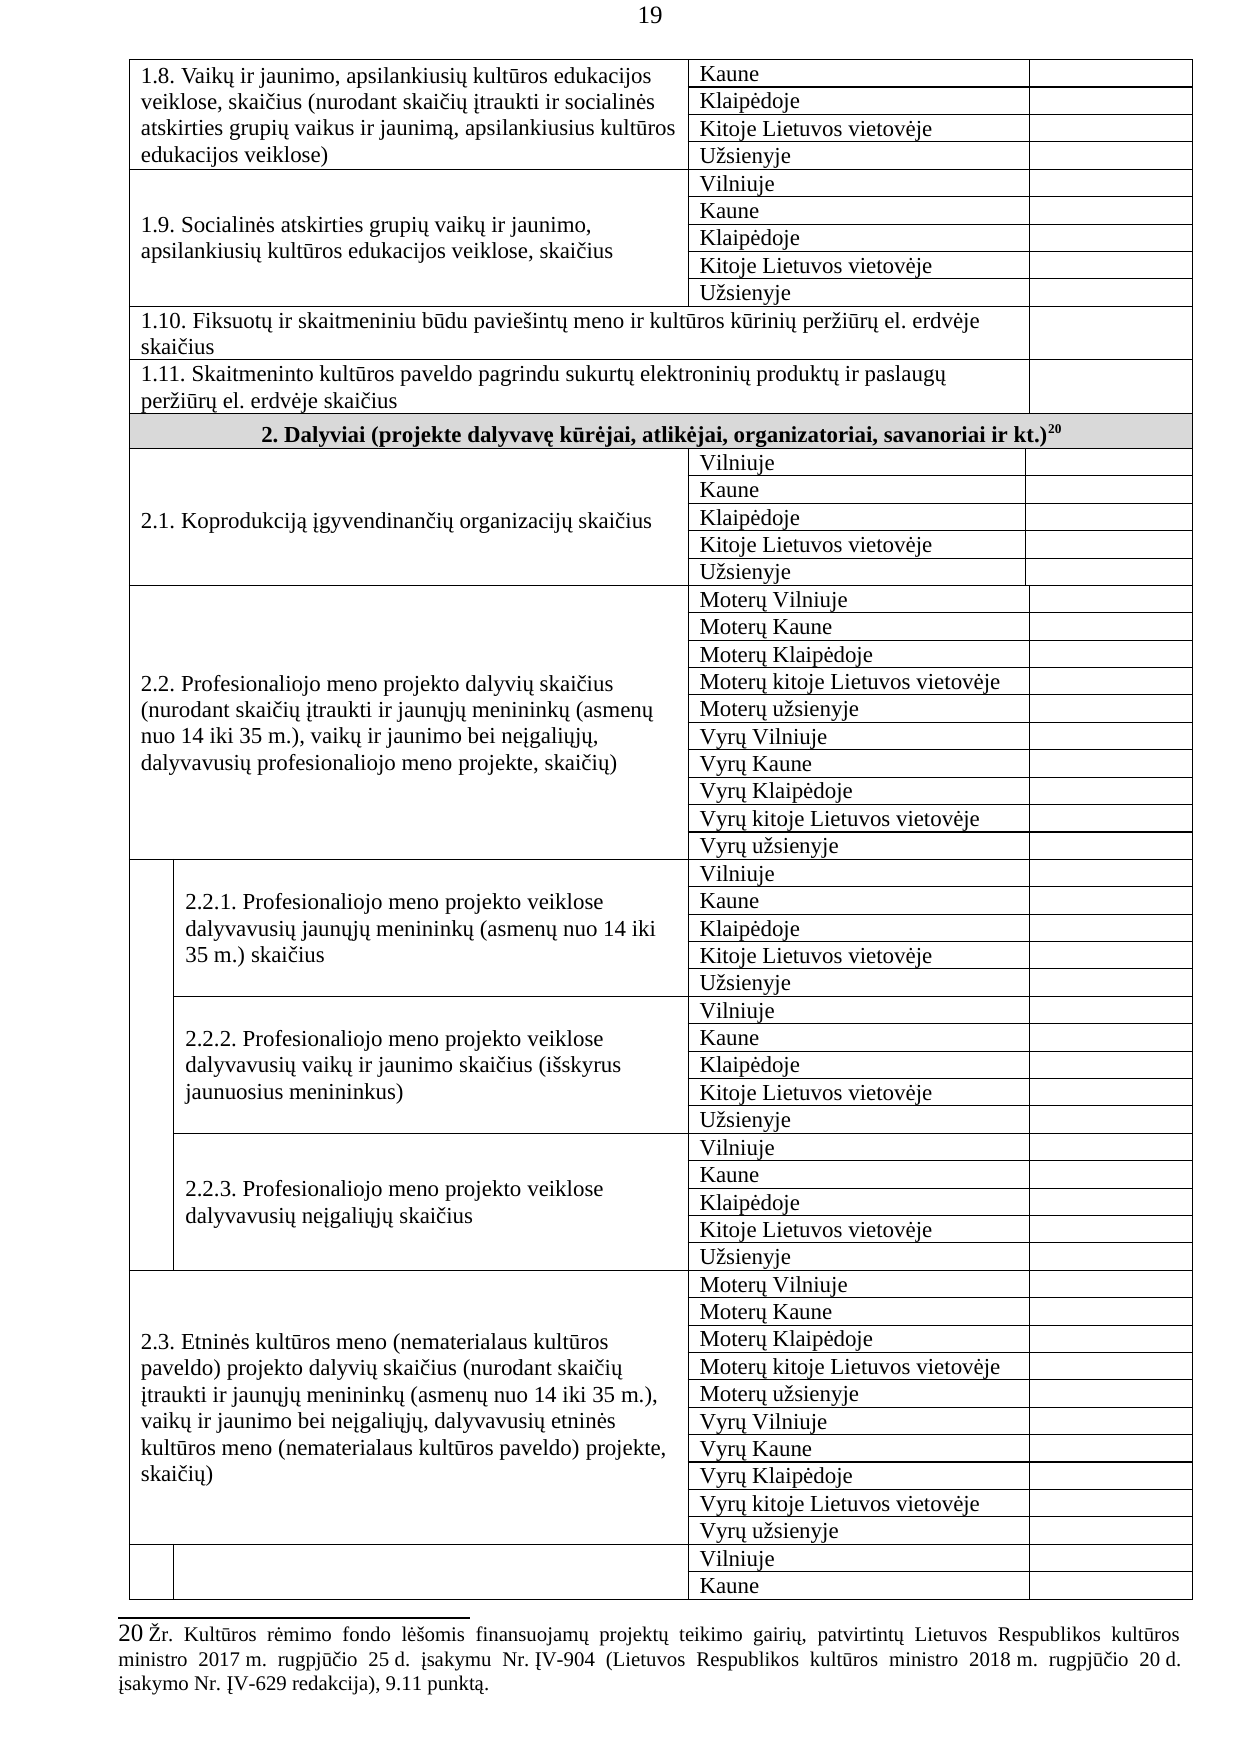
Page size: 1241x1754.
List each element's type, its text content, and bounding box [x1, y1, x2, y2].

table_cell Klaipėdoje [689, 1052, 1029, 1078]
table_cell Moterų užsienyje [689, 695, 1029, 722]
table_cell Užsienyje [689, 142, 1029, 169]
table_cell [1030, 1408, 1192, 1434]
table_cell [1026, 559, 1192, 585]
table_cell Moterų Klaipėdoje [689, 1326, 1029, 1352]
table_cell Kaune [689, 887, 1029, 913]
table_cell Vyrų Kaune [689, 750, 1029, 777]
table_cell [1030, 360, 1192, 413]
table_cell Vilniuje [689, 997, 1029, 1023]
table_cell Kitoje Lietuvos vietovėje [689, 942, 1029, 968]
table_cell [1030, 88, 1192, 114]
table_cell [1030, 1353, 1192, 1379]
table_cell 2.2.1. Profesionaliojo meno projekto veiklose dalyvavusių jaunųjų menininkų (asmenų nuo 14 iki 35 m.) skaičius [174, 860, 688, 996]
table_cell [1030, 1134, 1192, 1160]
table_cell Vyrų Klaipėdoje [689, 1463, 1029, 1489]
table_cell [130, 1545, 173, 1598]
table_cell [1030, 1189, 1192, 1215]
table_cell Užsienyje [689, 559, 1025, 585]
table_cell [1030, 142, 1192, 169]
table_cell [1030, 1463, 1192, 1489]
table_cell [130, 860, 173, 1270]
table_cell [1030, 1572, 1192, 1598]
table_cell [1030, 1106, 1192, 1133]
table_cell Vilniuje [689, 449, 1025, 475]
table_cell Vyrų Vilniuje [689, 1408, 1029, 1434]
table_cell Vilniuje [689, 1545, 1029, 1571]
table_cell [1030, 778, 1192, 804]
table_cell Kaune [689, 197, 1029, 223]
table_cell Moterų Kaune [689, 1298, 1029, 1324]
table_cell [1030, 1380, 1192, 1407]
table_cell Vyrų Klaipėdoje [689, 778, 1029, 804]
table_cell Klaipėdoje [689, 88, 1029, 114]
table_cell 1.11. Skaitmeninto kultūros paveldo pagrindu sukurtų elektroninių produktų ir paslaugų peržiūrų el. erdvėje skaičius [130, 360, 1029, 413]
table_cell [1030, 833, 1192, 859]
table_cell 2. Dalyviai (projekte dalyvavę kūrėjai, atlikėjai, organizatoriai, savanoriai ir kt.) [130, 414, 1192, 448]
table_cell [1030, 252, 1192, 278]
table_cell Užsienyje [689, 969, 1029, 996]
table_cell [1030, 1271, 1192, 1297]
table_cell [1030, 1545, 1192, 1571]
table_cell 1.10. Fiksuotų ir skaitmeniniu būdu paviešintų meno ir kultūros kūrinių peržiūrų el. erdvėje skaičius [130, 307, 1029, 359]
table_cell [1030, 197, 1192, 223]
table_cell [1030, 1052, 1192, 1078]
table_cell Moterų Vilniuje [689, 586, 1029, 612]
table_cell Vilniuje [689, 1134, 1029, 1160]
table_cell [1030, 942, 1192, 968]
table_cell [1030, 668, 1192, 694]
table_cell [1030, 307, 1192, 359]
table_cell [1030, 1161, 1192, 1187]
table_cell 2.3.1. Etninės kultūros meno (nematerialaus kultūros paveldo) projekto veiklose dalyvavusių jaunųjų menininkų (asmenų nuo 14 iki 35 m.) skaičius [174, 1545, 688, 1598]
table_cell Vyrų kitoje Lietuvos vietovėje [689, 1490, 1029, 1516]
table_cell Kitoje Lietuvos vietovėje [689, 531, 1025, 557]
table_cell [1030, 1079, 1192, 1105]
table_cell [1030, 1024, 1192, 1051]
table_cell [1030, 695, 1192, 722]
table_cell Kaune [689, 476, 1025, 503]
table_cell [1026, 504, 1192, 530]
table_cell Klaipėdoje [689, 915, 1029, 941]
table_cell Vilniuje [689, 860, 1029, 886]
table_cell Moterų Kaune [689, 613, 1029, 639]
table_cell Vyrų Kaune [689, 1435, 1029, 1461]
table_cell [1030, 887, 1192, 913]
table_cell Kitoje Lietuvos vietovėje [689, 1079, 1029, 1105]
table_cell [1026, 476, 1192, 503]
table_cell Moterų užsienyje [689, 1380, 1029, 1407]
table_cell [1030, 1326, 1192, 1352]
table_cell Kaune [689, 60, 1029, 86]
table_cell Moterų kitoje Lietuvos vietovėje [689, 1353, 1029, 1379]
table_cell Klaipėdoje [689, 504, 1025, 530]
table_cell Kitoje Lietuvos vietovėje [689, 252, 1029, 278]
table_cell [1030, 750, 1192, 777]
table_cell [1030, 1435, 1192, 1461]
table_cell [1030, 1216, 1192, 1242]
table_cell [1030, 723, 1192, 749]
table_cell 2.2.2. Profesionaliojo meno projekto veiklose dalyvavusių vaikų ir jaunimo skaičius (išskyrus jaunuosius menininkus) [174, 997, 688, 1133]
table_cell [1030, 170, 1192, 196]
table_cell [1030, 586, 1192, 612]
table_cell [1030, 1490, 1192, 1516]
table_cell [1030, 225, 1192, 251]
table_cell 2.1. Koprodukciją įgyvendinančių organizacijų skaičius [130, 449, 688, 585]
table_cell [1030, 1298, 1192, 1324]
table_cell 2.3. Etninės kultūros meno (nematerialaus kultūros paveldo) projekto dalyvių skaičius (nurodant skaičių įtraukti ir jaunųjų menininkų (asmenų nuo 14 iki 35 m.), vaikų ir jaunimo bei neįgaliųjų, dalyvavusių etninės kultūros meno (nematerialaus kultūros paveldo) projekte, skaičių) [130, 1271, 688, 1544]
table_cell Kaune [689, 1572, 1029, 1598]
table_cell Vyrų užsienyje [689, 1517, 1029, 1544]
table_cell Vyrų Vilniuje [689, 723, 1029, 749]
table_cell [1030, 997, 1192, 1023]
table_cell [1030, 613, 1192, 639]
table_cell [1030, 279, 1192, 306]
table_cell [1030, 115, 1192, 141]
table_cell [1030, 860, 1192, 886]
table_cell 2.2.3. Profesionaliojo meno projekto veiklose dalyvavusių neįgaliųjų skaičius [174, 1134, 688, 1270]
table_cell Užsienyje [689, 1106, 1029, 1133]
table_cell [1030, 60, 1192, 86]
table_cell Užsienyje [689, 1243, 1029, 1270]
table_cell Kitoje Lietuvos vietovėje [689, 1216, 1029, 1242]
table_cell 2.2. Profesionaliojo meno projekto dalyvių skaičius (nurodant skaičių įtraukti ir jaunųjų menininkų (asmenų nuo 14 iki 35 m.), vaikų ir jaunimo bei neįgaliųjų, dalyvavusių profesionaliojo meno projekte, skaičių) [130, 586, 688, 859]
table_cell Kaune [689, 1161, 1029, 1187]
table_cell Moterų Klaipėdoje [689, 641, 1029, 667]
table_cell Moterų kitoje Lietuvos vietovėje [689, 668, 1029, 694]
table_cell Kaune [689, 1024, 1029, 1051]
table_cell [1030, 969, 1192, 996]
table_cell [1026, 449, 1192, 475]
table_cell Kitoje Lietuvos vietovėje [689, 115, 1029, 141]
table_cell 1.9. Socialinės atskirties grupių vaikų ir jaunimo, apsilankiusių kultūros edukacijos veiklose, skaičius [130, 170, 688, 306]
table_cell [1030, 1243, 1192, 1270]
table_cell Moterų Vilniuje [689, 1271, 1029, 1297]
table_cell [1030, 1517, 1192, 1544]
table_cell [1030, 805, 1192, 831]
table_cell Vyrų kitoje Lietuvos vietovėje [689, 805, 1029, 831]
table_cell Vyrų užsienyje [689, 833, 1029, 859]
table_cell [1026, 531, 1192, 557]
table_cell [1030, 915, 1192, 941]
table_cell [1030, 641, 1192, 667]
table_cell Klaipėdoje [689, 1189, 1029, 1215]
table_cell 1.8. Vaikų ir jaunimo, apsilankiusių kultūros edukacijos veiklose, skaičius (nurodant skaičių įtraukti ir socialinės atskirties grupių vaikus ir jaunimą, apsilankiusius kultūros edukacijos veiklose) [130, 60, 688, 169]
table_cell Vilniuje [689, 170, 1029, 196]
table_cell Klaipėdoje [689, 225, 1029, 251]
table_cell Užsienyje [689, 279, 1029, 306]
